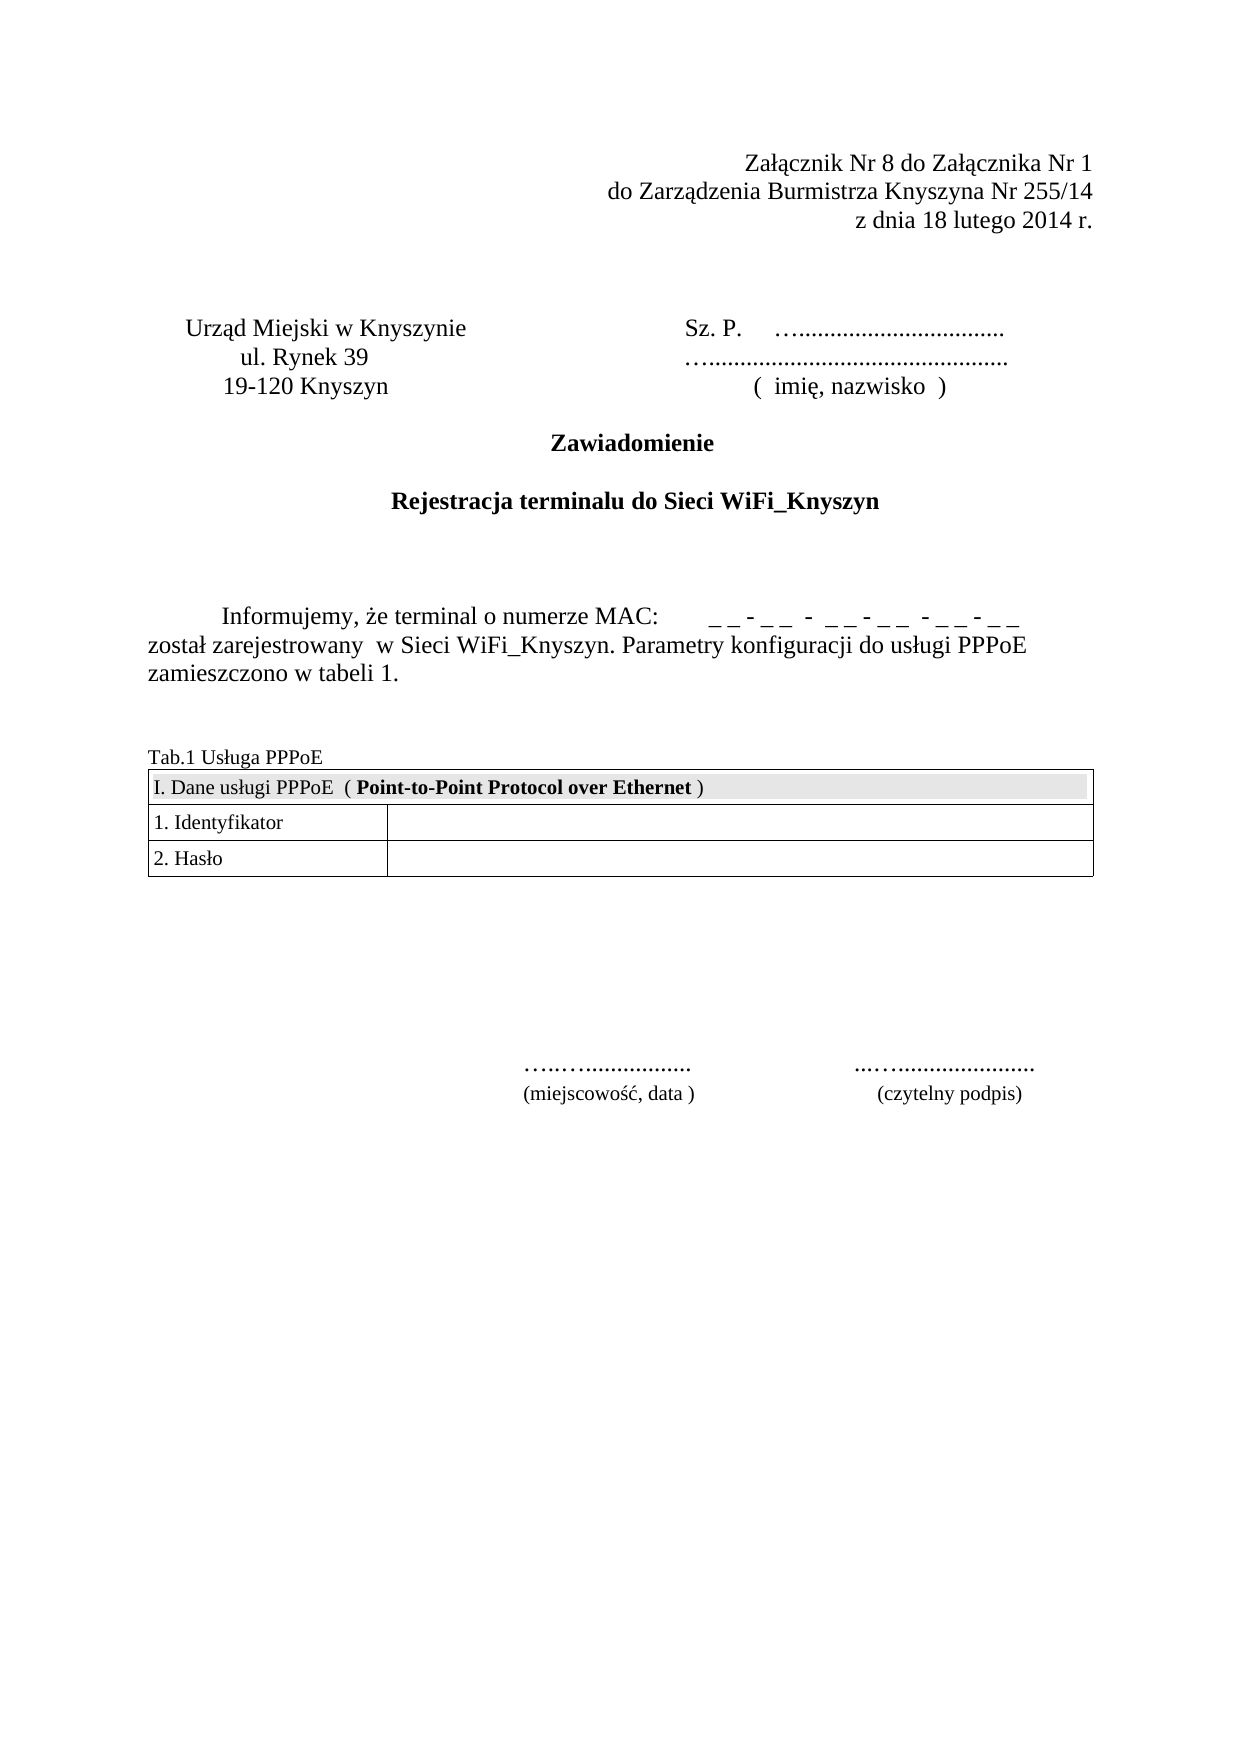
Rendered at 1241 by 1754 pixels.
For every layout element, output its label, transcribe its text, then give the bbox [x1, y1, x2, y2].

list Załącznik Nr 8 do Załącznika Nr 1 [148, 148, 1093, 176]
text 19-120 Knyszyn ( imię, nazwisko ) [148, 371, 1093, 400]
table_cell 1. Identyfikator [149, 805, 387, 840]
text Urząd Miejski w Knyszynie Sz. P. …................................. [148, 313, 1093, 342]
list Rejestracja terminalu do Sieci WiFi_Knyszyn [148, 486, 1093, 515]
list z dnia 18 lutego 2014 r. [148, 205, 1093, 234]
table_header I. Dane usługi PPPoE ( Point-to-Point Protocol over Ethernet ) [149, 770, 1093, 804]
text …..…................. ...…...................... (miejscowość, data ) (czytelny podpis) z 3 [148, 1048, 1093, 1135]
text został zarejestrowany w Sieci WiFi_Knyszyn. Parametry konfiguracji do usługi PPPoE zamieszczono w tabeli 1. [148, 630, 1093, 687]
text ul. Rynek 39 …................................................ [148, 342, 1093, 371]
table_cell [388, 805, 1093, 840]
list Zawiadomienie [148, 428, 1093, 457]
table_cell [388, 841, 1093, 876]
list do Zarządzenia Burmistrza Knyszyna Nr 255/14 [148, 176, 1093, 205]
table_cell 2. Hasło [149, 841, 387, 876]
text Tab.1 Usługa PPPoE [148, 745, 1093, 769]
text Informujemy, że terminal o numerze MAC: _ _ - _ _ - _ _ - _ _ - _ _ - _ _ [148, 601, 1093, 630]
